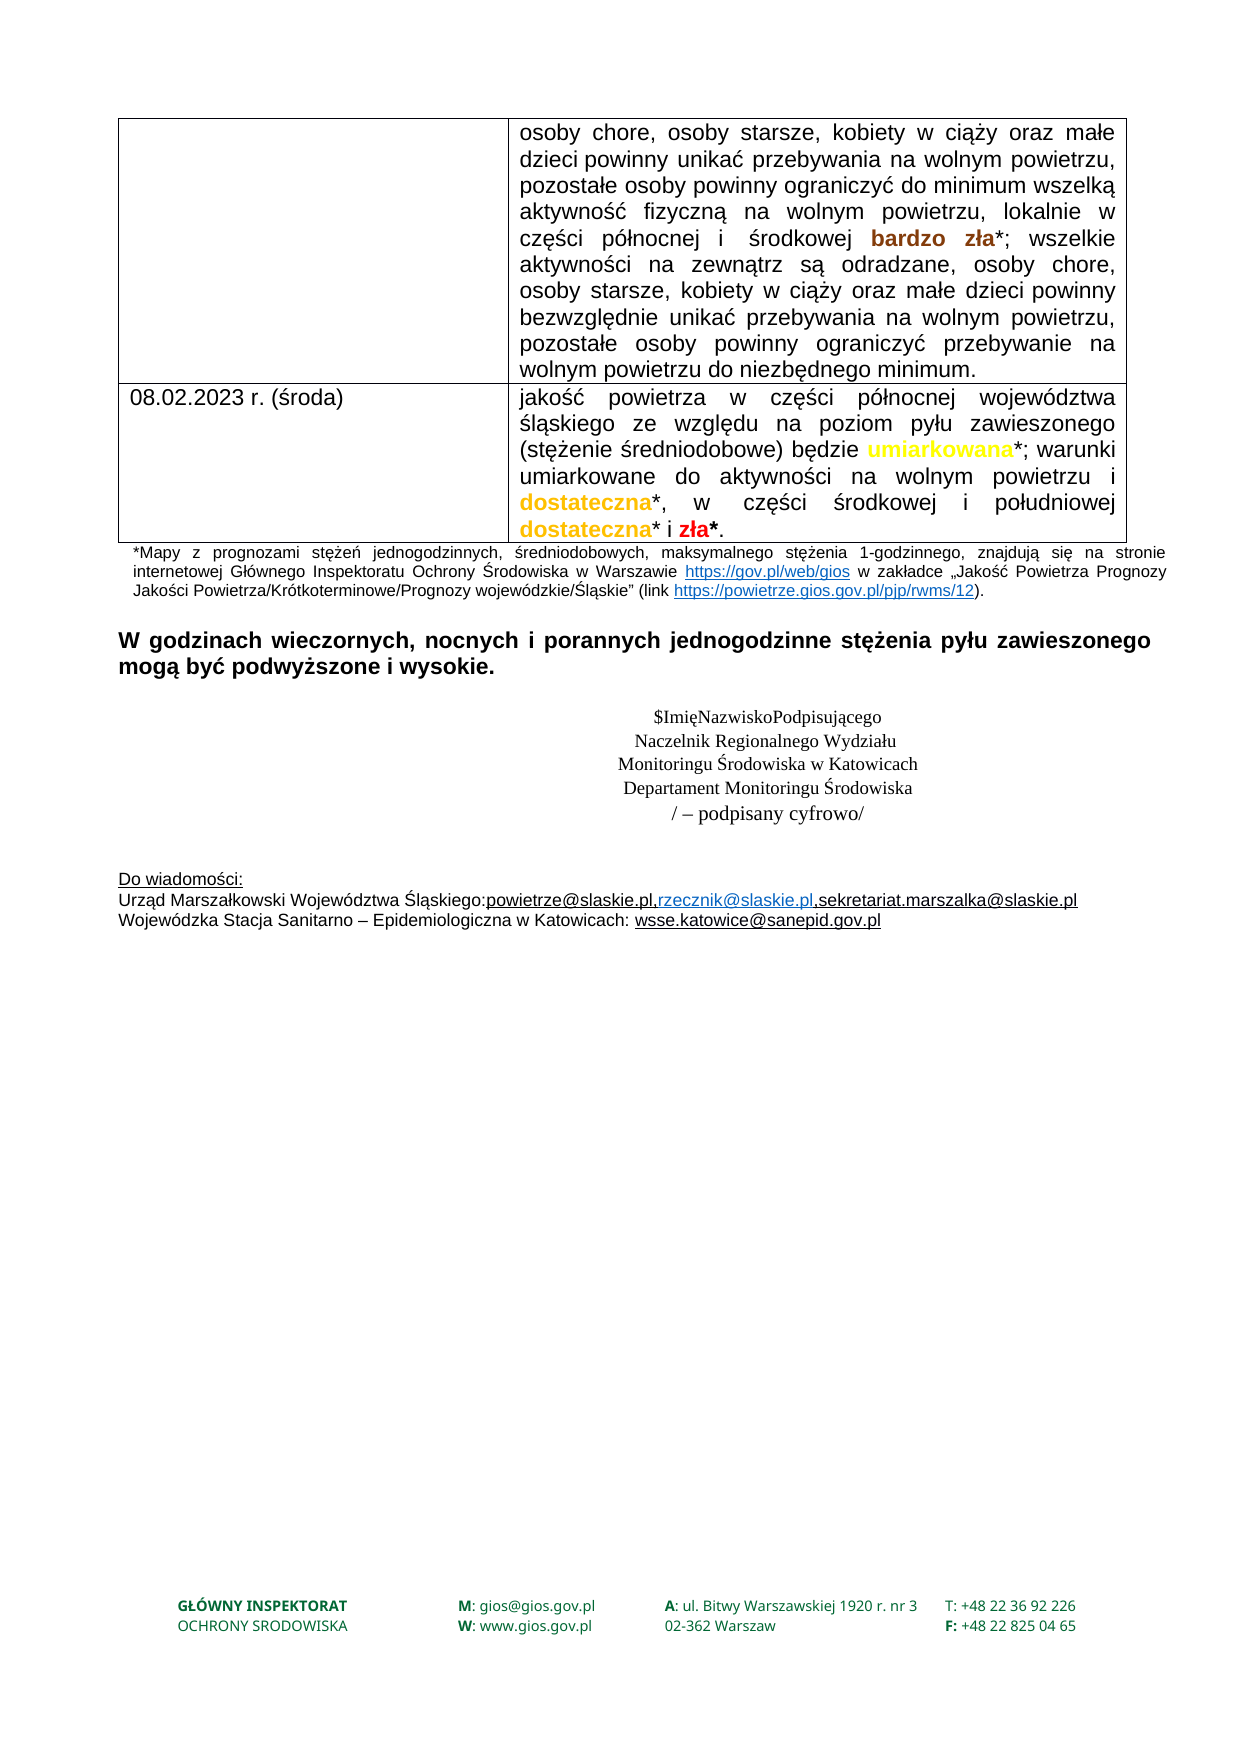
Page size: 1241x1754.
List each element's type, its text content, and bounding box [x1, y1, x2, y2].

text W godzinach wieczornych, nocnych i porannych jednogodzinne stężenia pyłu zawieszonego mogą być podwyższone i wysokie. [118, 627, 1152, 679]
table_cell [119, 119, 508, 383]
text / – podpisany cyfrowo/ [118, 800, 1122, 824]
text Wojewódzka Stacja Sanitarno – Epidemiologiczna w Katowicach: wsse.katowice@sanepid.gov.pl [118, 910, 1107, 930]
table_cell osoby chore, osoby starsze, kobiety w ciąży oraz małe dzieci powinny unikać przebywania na wolnym powietrzu, pozostałe osoby powinny ograniczyć do minimum wszelką aktywność fizyczną na wolnym powietrzu, lokalnie w części północnej i środkowej bardzo zła*; wszelkie aktywności na zewnątrz są odradzane, osoby chore, osoby starsze, kobiety w ciąży oraz małe dzieci powinny bezwzględnie unikać przebywania na wolnym powietrzu, pozostałe osoby powinny ograniczyć przebywanie na wolnym powietrzu do niezbędnego minimum. [509, 119, 1126, 383]
text Naczelnik Regionalnego Wydziału [118, 729, 1122, 751]
text Do wiadomości: [118, 869, 1107, 889]
text *Mapy z prognozami stężeń jednogodzinnych, średniodobowych, maksymalnego stężenia 1-godzinnego, znajdują się na stronie internetowej Głównego Inspektoratu Ochrony Środowiska w Warszawie https://gov.pl/web/gios w zakładce „Jakość Powietrza Prognozy Jakości Powietrza/Krótkoterminowe/Prognozy wojewódzkie/Śląskie” (link https://powietrze.gios.gov.pl/pjp/rwms/12). [133, 543, 1167, 600]
table_cell jakość powietrza w części północnej województwa śląskiego ze względu na poziom pyłu zawieszonego (stężenie średniodobowe) będzie umiarkowana*; warunki umiarkowane do aktywności na wolnym powietrzu i dostateczna*, w części środkowej i południowej dostateczna* i zła*. [509, 384, 1126, 542]
table_cell 08.02.2023 r. (środa) [119, 384, 508, 542]
text Departament Monitoringu Środowiska [118, 777, 1122, 798]
text Urząd Marszałkowski Województwa Śląskiego:powietrze@slaskie.pl,rzecznik@slaskie.pl,sekretariat.marszalka@slaskie.pl [118, 889, 1107, 910]
text Monitoringu Środowiska w Katowicach [118, 753, 1122, 775]
text $ImięNazwiskoPodpisującego [118, 706, 1122, 727]
